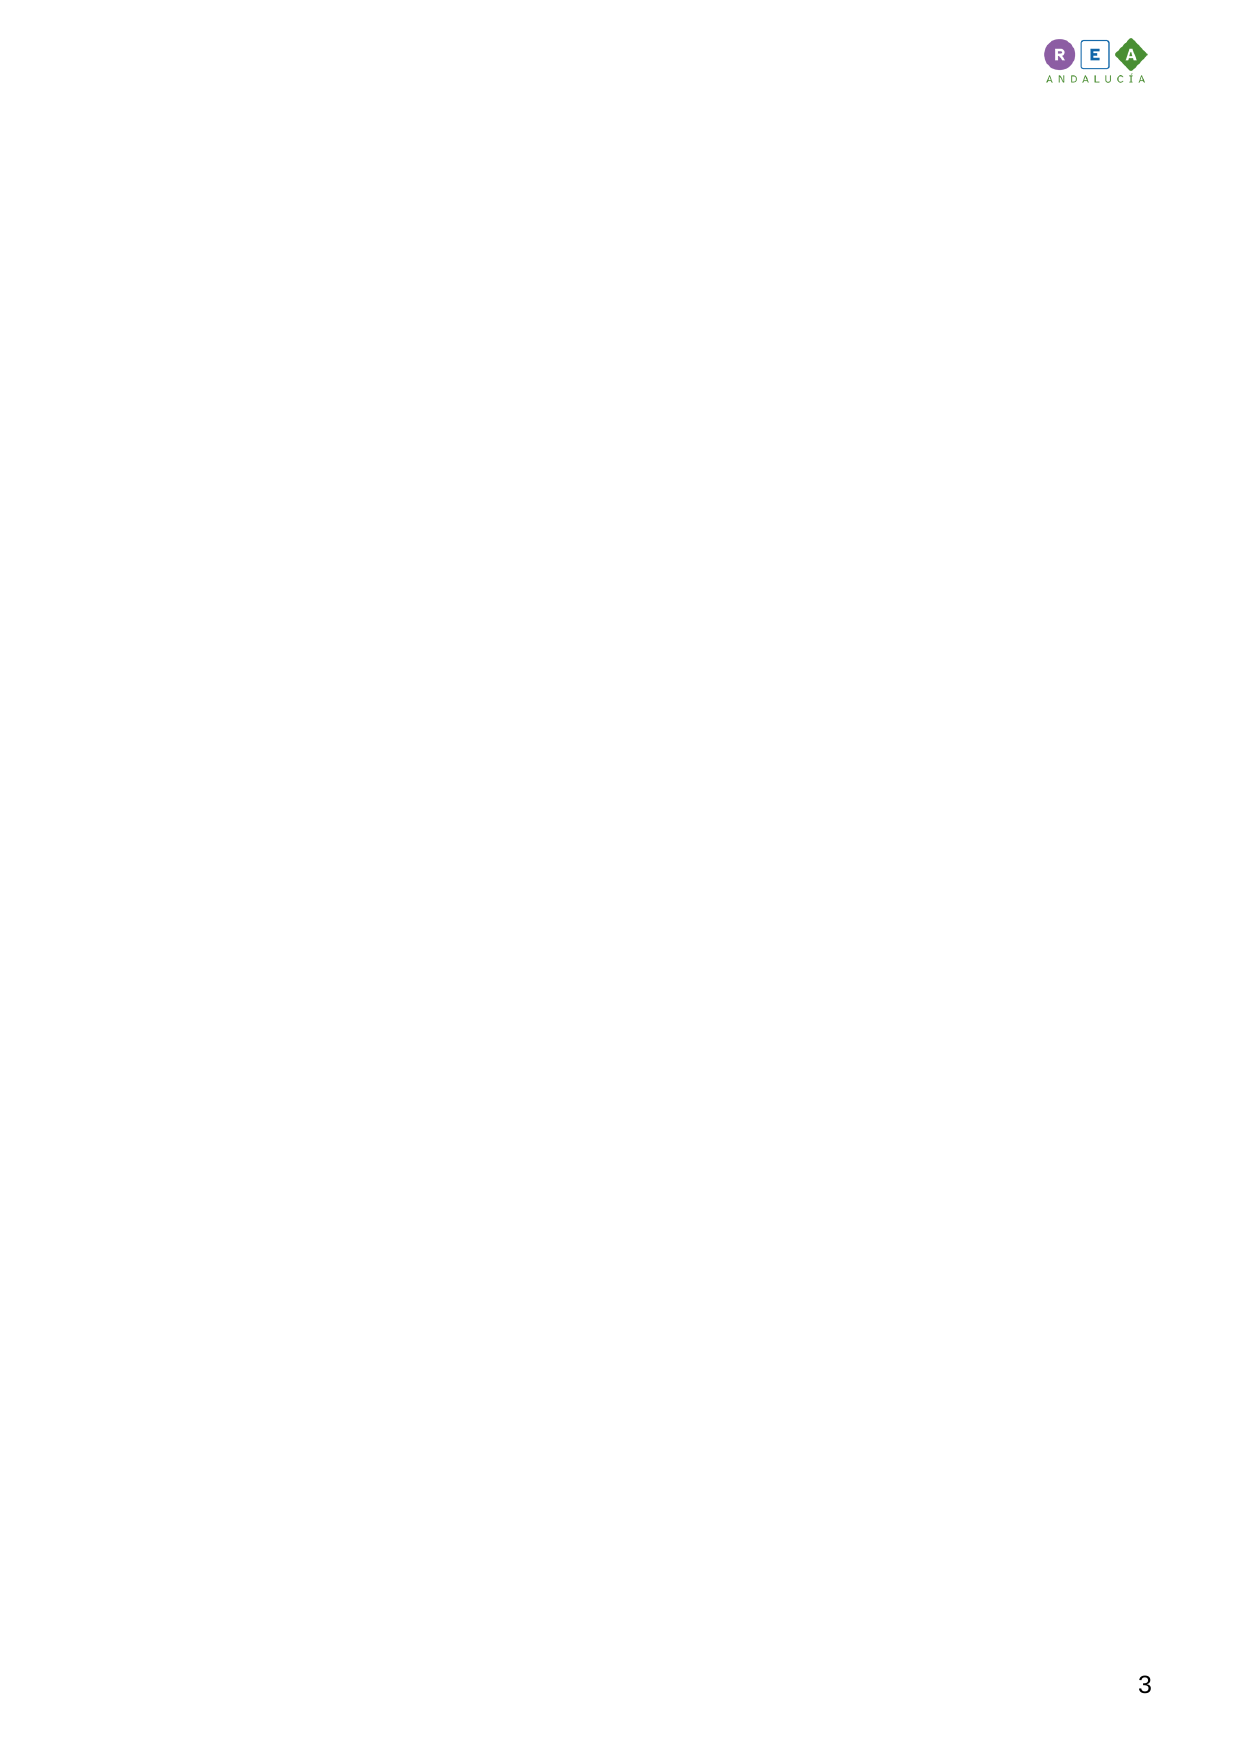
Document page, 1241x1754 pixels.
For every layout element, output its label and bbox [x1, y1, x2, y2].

picture [1039, 33, 1152, 88]
